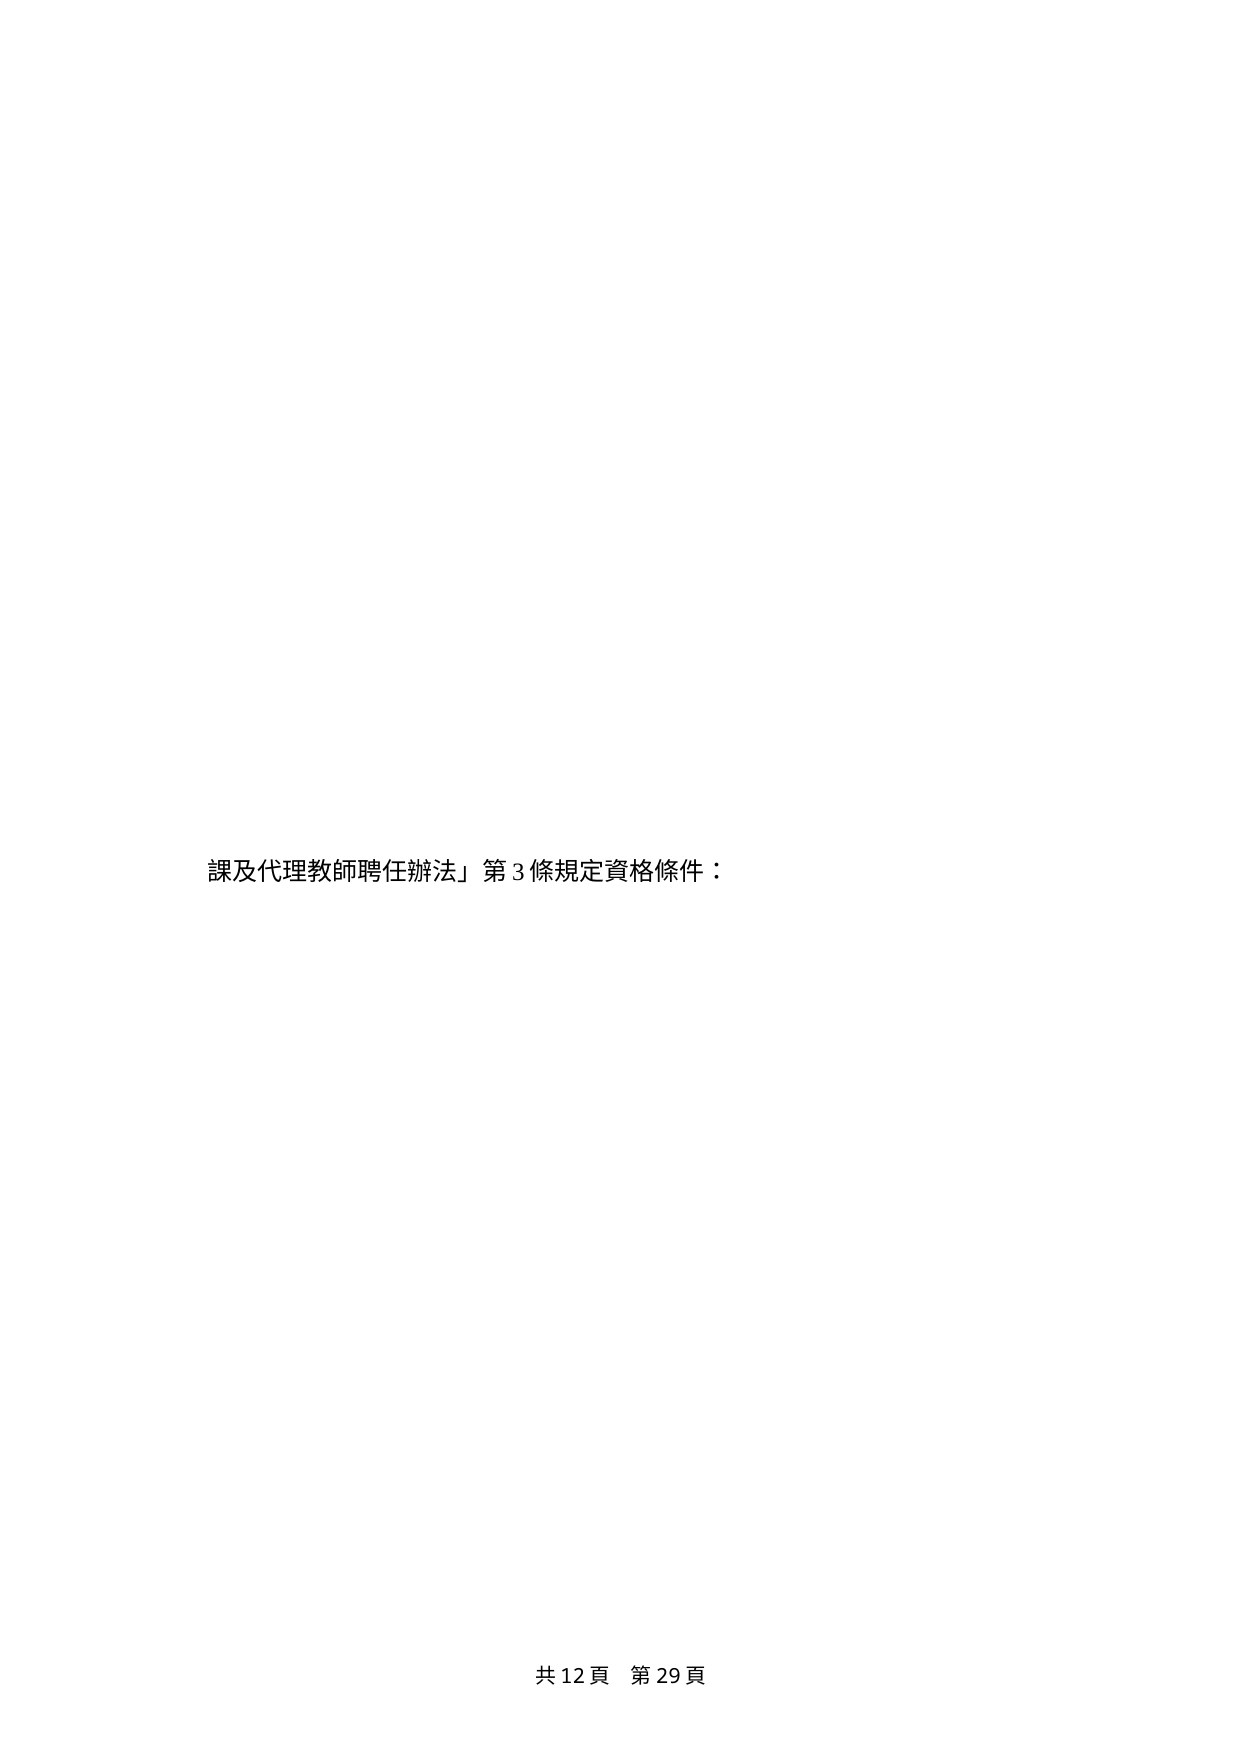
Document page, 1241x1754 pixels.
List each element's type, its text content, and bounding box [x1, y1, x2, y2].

text 課及代理教師聘任辦法」第3條規定資格條件： [118, 828, 1122, 891]
